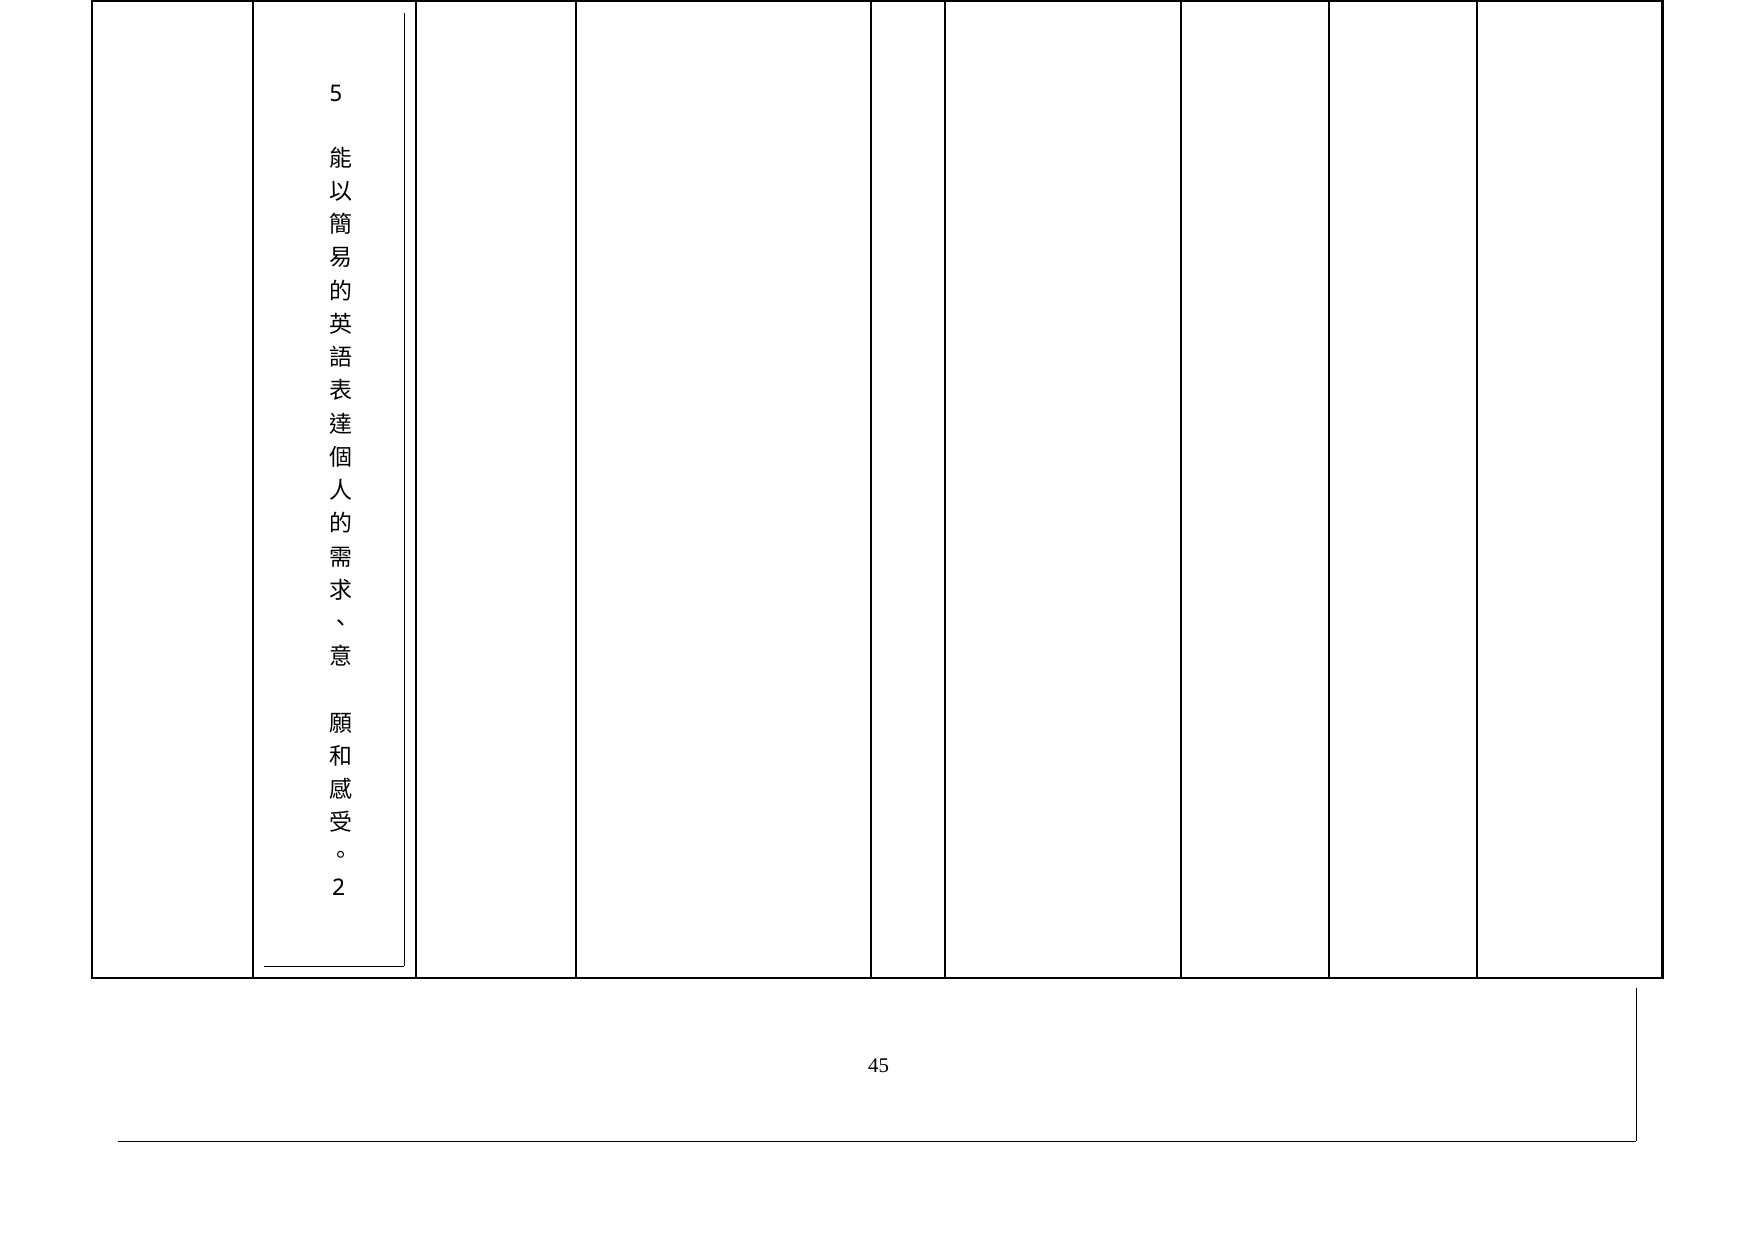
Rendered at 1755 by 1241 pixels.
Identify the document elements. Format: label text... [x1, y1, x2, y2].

table_cell [93, 2, 252, 977]
table_cell [1330, 2, 1476, 977]
table_cell [417, 2, 575, 977]
table_cell [1478, 2, 1661, 977]
table_cell [872, 2, 944, 977]
table_cell [1182, 2, 1328, 977]
table_cell [577, 2, 870, 977]
table_cell 5 能以簡易的英語表達個人的需求、意 願和感受。 2- [254, 2, 415, 977]
table_cell [946, 2, 1180, 977]
